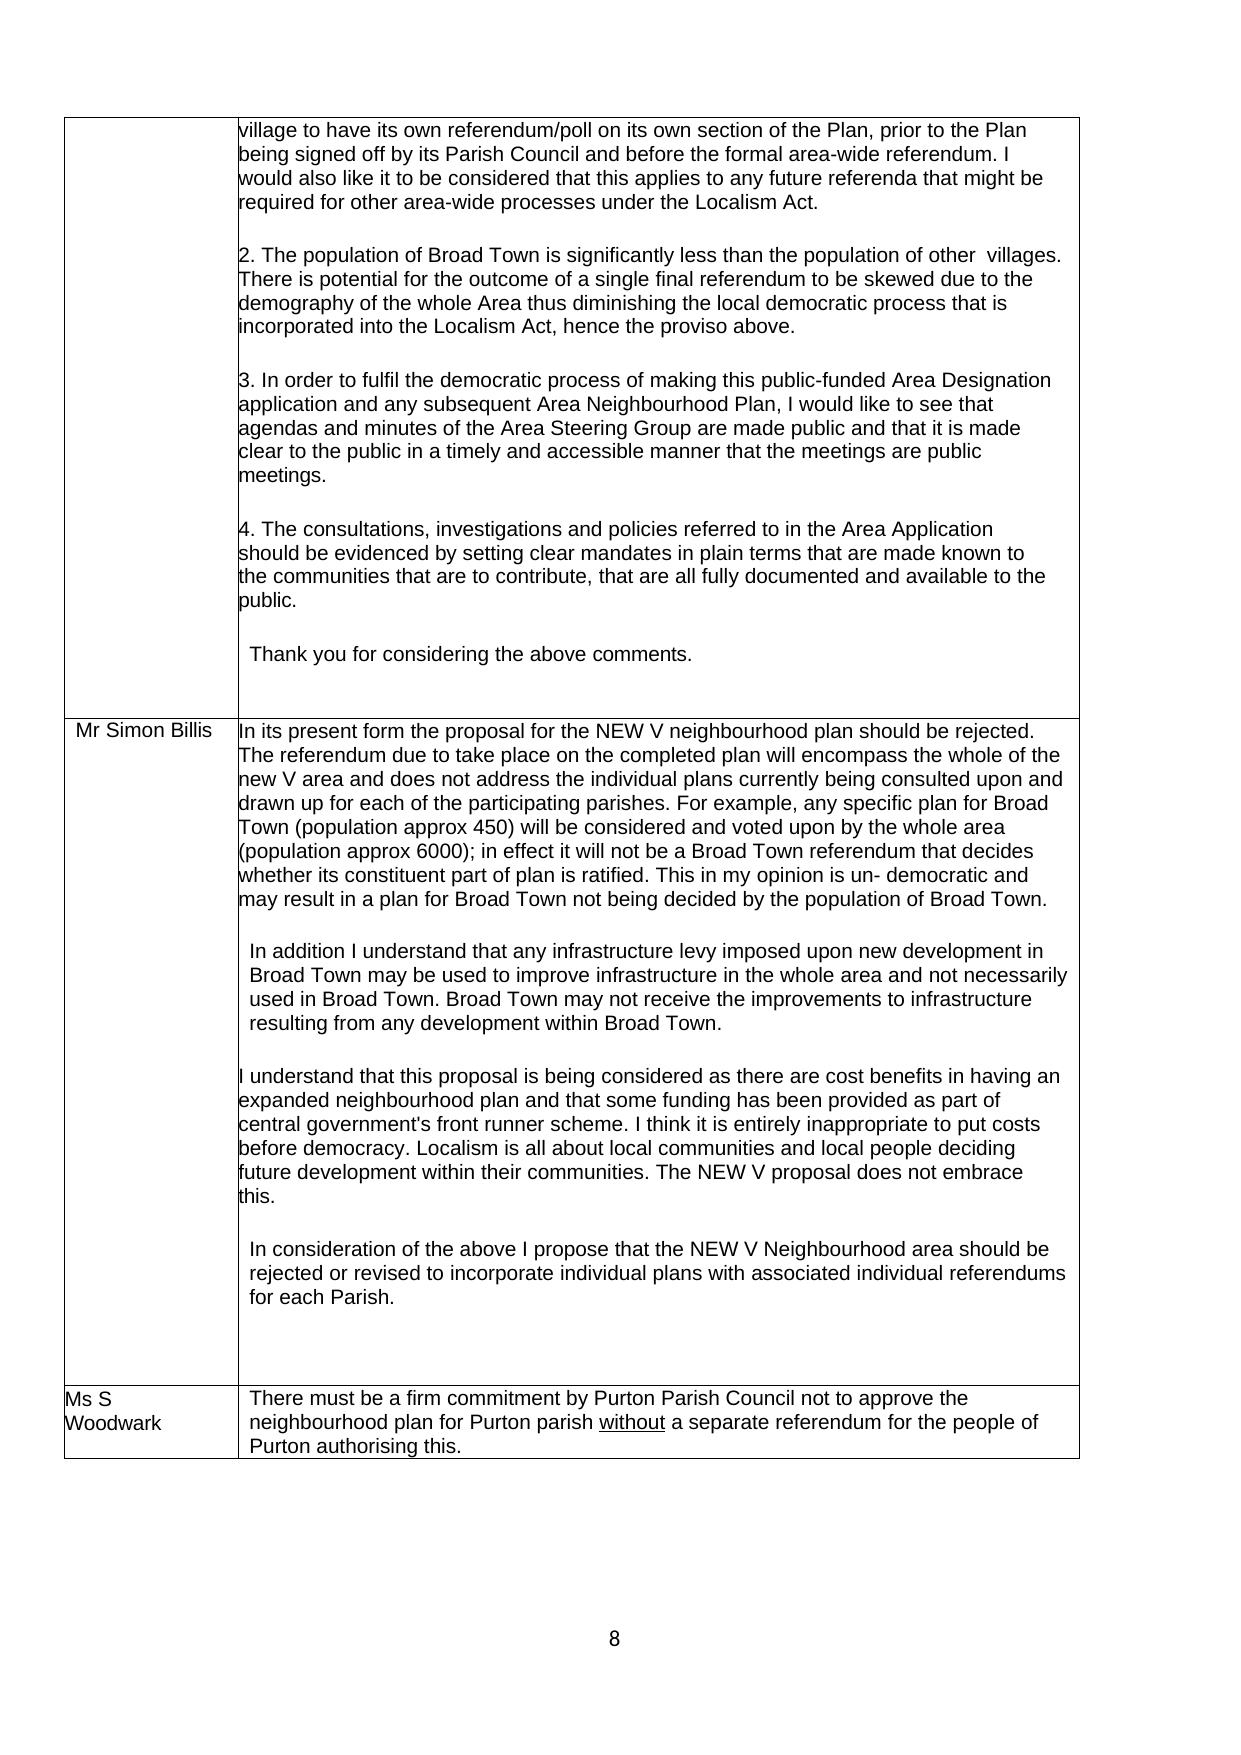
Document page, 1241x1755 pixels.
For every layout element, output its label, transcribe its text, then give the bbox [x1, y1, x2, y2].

table_cell Mr Simon Billis [65, 719, 238, 1385]
table_cell In its present form the proposal for the NEW V neighbourhood plan should be rejected. The referendum due to take place on the completed plan will encompass the whole of the new V area and does not address the individual plans currently being consulted upon and drawn up for each of the participating parishes. For example, any specific plan for Broad Town (population approx 450) will be considered and voted upon by the whole area (population approx 6000); in effect it will not be a Broad Town referendum that decides whether its constituent part of plan is ratified. This in my opinion is un- democratic and may result in a plan for Broad Town not being decided by the population of Broad Town. In addition I understand that any infrastructure levy imposed upon new development in Broad Town may be used to improve infrastructure in the whole area and not necessarily used in Broad Town. Broad Town may not receive the improvements to infrastructure resulting from any development within Broad Town. I understand that this proposal is being considered as there are cost benefits in having an expanded neighbourhood plan and that some funding has been provided as part of central government's front runner scheme. I think it is entirely inappropriate to put costs before democracy. Localism is all about local communities and local people deciding future development within their communities. The NEW V proposal does not embrace this. In consideration of the above I propose that the NEW V Neighbourhood area should be rejected or revised to incorporate individual plans with associated individual referendums for each Parish. [239, 719, 1079, 1385]
table_cell There must be a firm commitment by Purton Parish Council not to approve the neighbourhood plan for Purton parish without a separate referendum for the people of Purton authorising this. [239, 1386, 1079, 1458]
table_header village to have its own referendum/poll on its own section of the Plan, prior to the Plan being signed off by its Parish Council and before the formal area-wide referendum. I would also like it to be considered that this applies to any future referenda that might be required for other area-wide processes under the Localism Act. The population of Broad Town is significantly less than the population of other villages. There is potential for the outcome of a single final referendum to be skewed due to the demography of the whole Area thus diminishing the local democratic process that is incorporated into the Localism Act, hence the proviso above. In order to fulfil the democratic process of making this public-funded Area Designation application and any subsequent Area Neighbourhood Plan, I would like to see that agendas and minutes of the Area Steering Group are made public and that it is made clear to the public in a timely and accessible manner that the meetings are public meetings. The consultations, investigations and policies referred to in the Area Application should be evidenced by setting clear mandates in plain terms that are made known to the communities that are to contribute, that are all fully documented and available to the public. Thank you for considering the above comments. [239, 118, 1079, 718]
table_header [65, 118, 238, 718]
table_cell Ms S Woodwark [65, 1386, 238, 1458]
